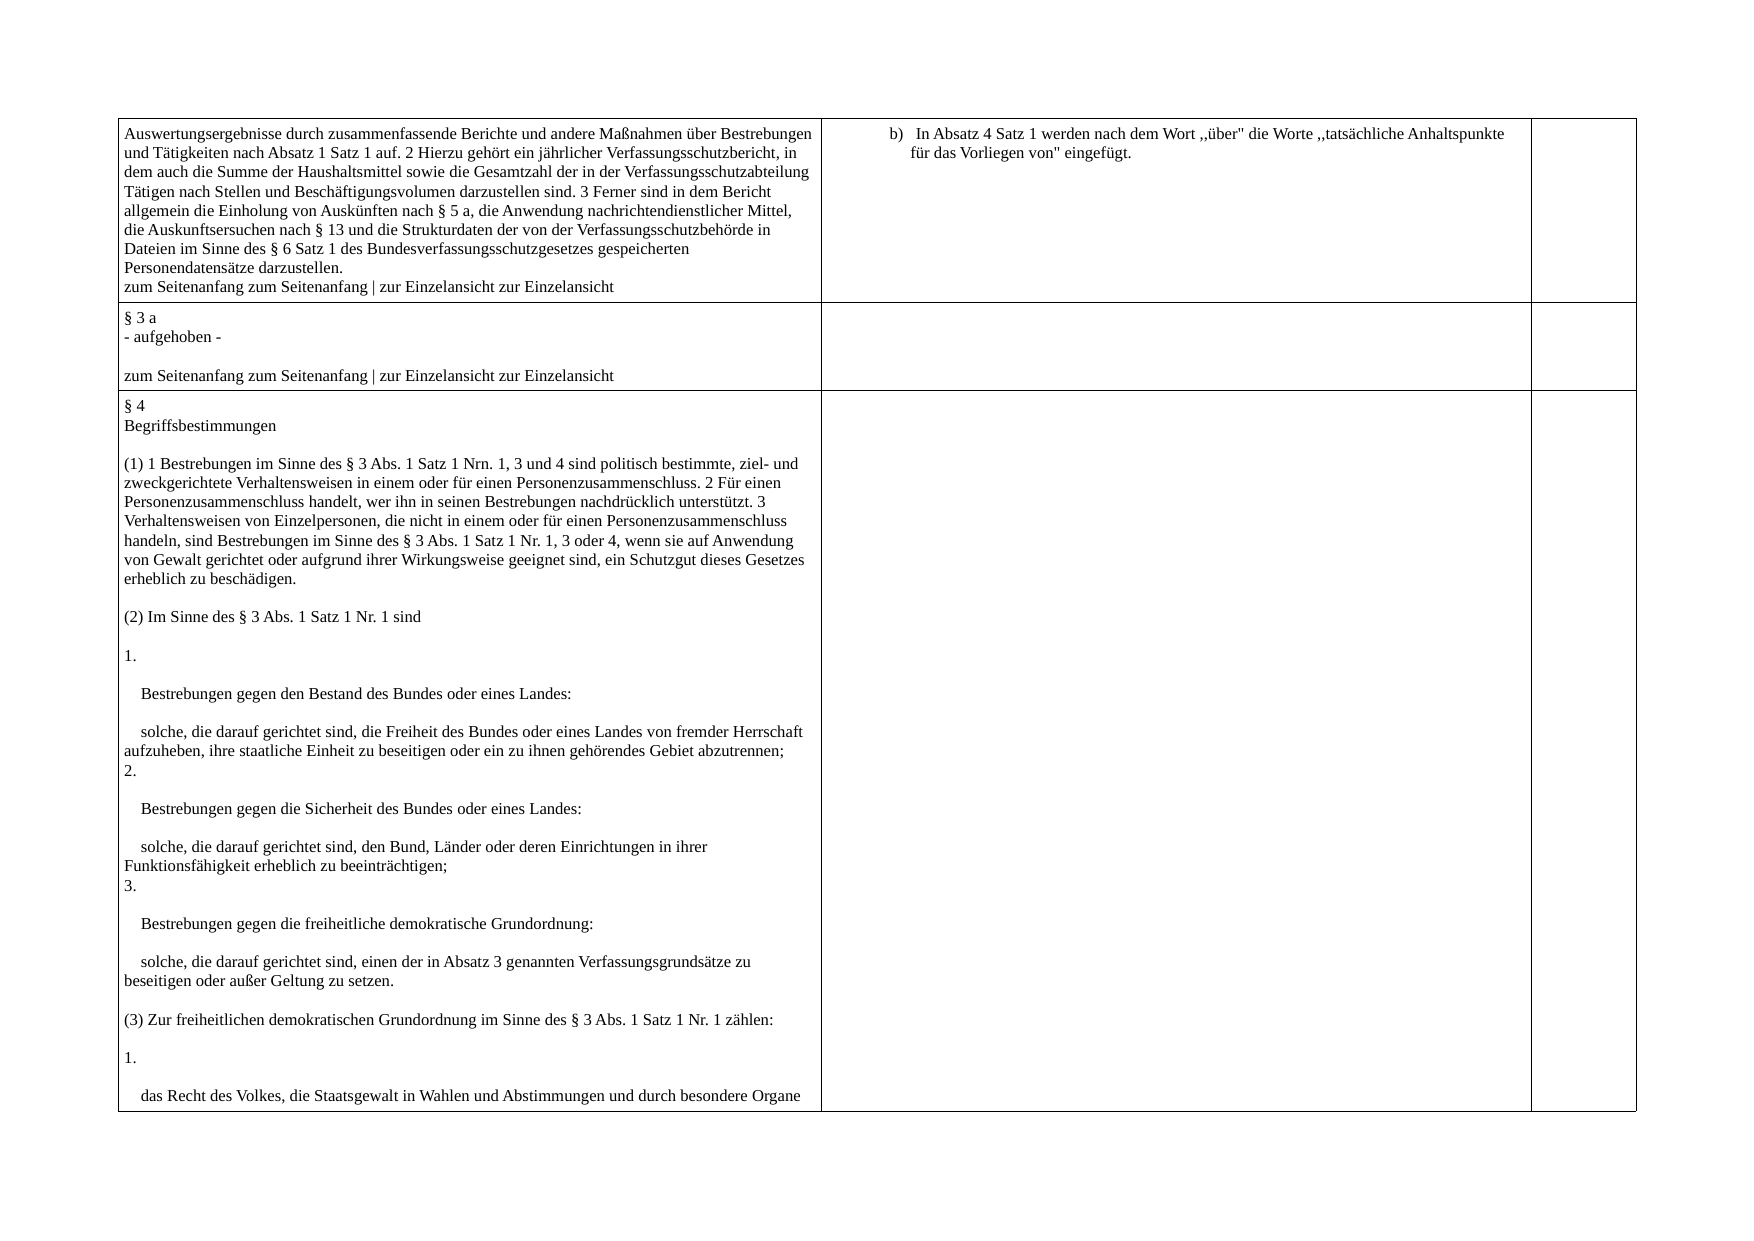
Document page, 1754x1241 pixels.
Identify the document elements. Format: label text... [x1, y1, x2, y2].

table_cell § 4 Begriffsbestimmungen (1) 1 Bestrebungen im Sinne des § 3 Abs. 1 Satz 1 Nrn. 1, 3 und 4 sind politisch bestimmte, ziel- und zweckgerichtete Verhaltensweisen in einem oder für einen Personenzusammenschluss. 2 Für einen Personenzusammenschluss handelt, wer ihn in seinen Bestrebungen nachdrücklich unterstützt. 3 Verhaltensweisen von Einzelpersonen, die nicht in einem oder für einen Personenzusammenschluss handeln, sind Bestrebungen im Sinne des § 3 Abs. 1 Satz 1 Nr. 1, 3 oder 4, wenn sie auf Anwendung von Gewalt gerichtet oder aufgrund ihrer Wirkungsweise geeignet sind, ein Schutzgut dieses Gesetzes erheblich zu beschädigen. (2) Im Sinne des § 3 Abs. 1 Satz 1 Nr. 1 sind 1. Bestrebungen gegen den Bestand des Bundes oder eines Landes: solche, die darauf gerichtet sind, die Freiheit des Bundes oder eines Landes von fremder Herrschaft aufzuheben, ihre staatliche Einheit zu beseitigen oder ein zu ihnen gehörendes Gebiet abzutrennen; 2. Bestrebungen gegen die Sicherheit des Bundes oder eines Landes: solche, die darauf gerichtet sind, den Bund, Länder oder deren Einrichtungen in ihrer Funktionsfähigkeit erheblich zu beeinträchtigen; 3. Bestrebungen gegen die freiheitliche demokratische Grundordnung: solche, die darauf gerichtet sind, einen der in Absatz 3 genannten Verfassungsgrundsätze zu beseitigen oder außer Geltung zu setzen. (3) Zur freiheitlichen demokratischen Grundordnung im Sinne des § 3 Abs. 1 Satz 1 Nr. 1 zählen: 1. das Recht des Volkes, die Staatsgewalt in Wahlen und Abstimmungen und durch besondere Organe [119, 391, 821, 1111]
table_cell [1532, 119, 1636, 302]
table_cell [822, 303, 1531, 390]
table_cell [822, 391, 1531, 1111]
table_cell [1532, 391, 1636, 1111]
table_cell [1532, 303, 1636, 390]
table_cell Auswertungsergebnisse durch zusammenfassende Berichte und andere Maßnahmen über Bestrebungen und Tätigkeiten nach Absatz 1 Satz 1 auf. 2 Hierzu gehört ein jährlicher Verfassungsschutzbericht, in dem auch die Summe der Haushaltsmittel sowie die Gesamtzahl der in der Verfassungsschutzabteilung Tätigen nach Stellen und Beschäftigungsvolumen darzustellen sind. 3 Ferner sind in dem Bericht allgemein die Einholung von Auskünften nach § 5 a, die Anwendung nachrichtendienstlicher Mittel, die Auskunftsersuchen nach § 13 und die Strukturdaten der von der Verfassungsschutzbehörde in Dateien im Sinne des § 6 Satz 1 des Bundesverfassungsschutzgesetzes gespeicherten Personendatensätze darzustellen. zum Seitenanfang zum Seitenanfang | zur Einzelansicht zur Einzelansicht [119, 119, 821, 302]
table_cell § 3 a - aufgehoben - zum Seitenanfang zum Seitenanfang | zur Einzelansicht zur Einzelansicht [119, 303, 821, 390]
table_cell b) In Absatz 4 Satz 1 werden nach dem Wort ,,über" die Worte ,,tatsächliche Anhaltspunkte für das Vorliegen von" eingefügt. [822, 119, 1531, 302]
